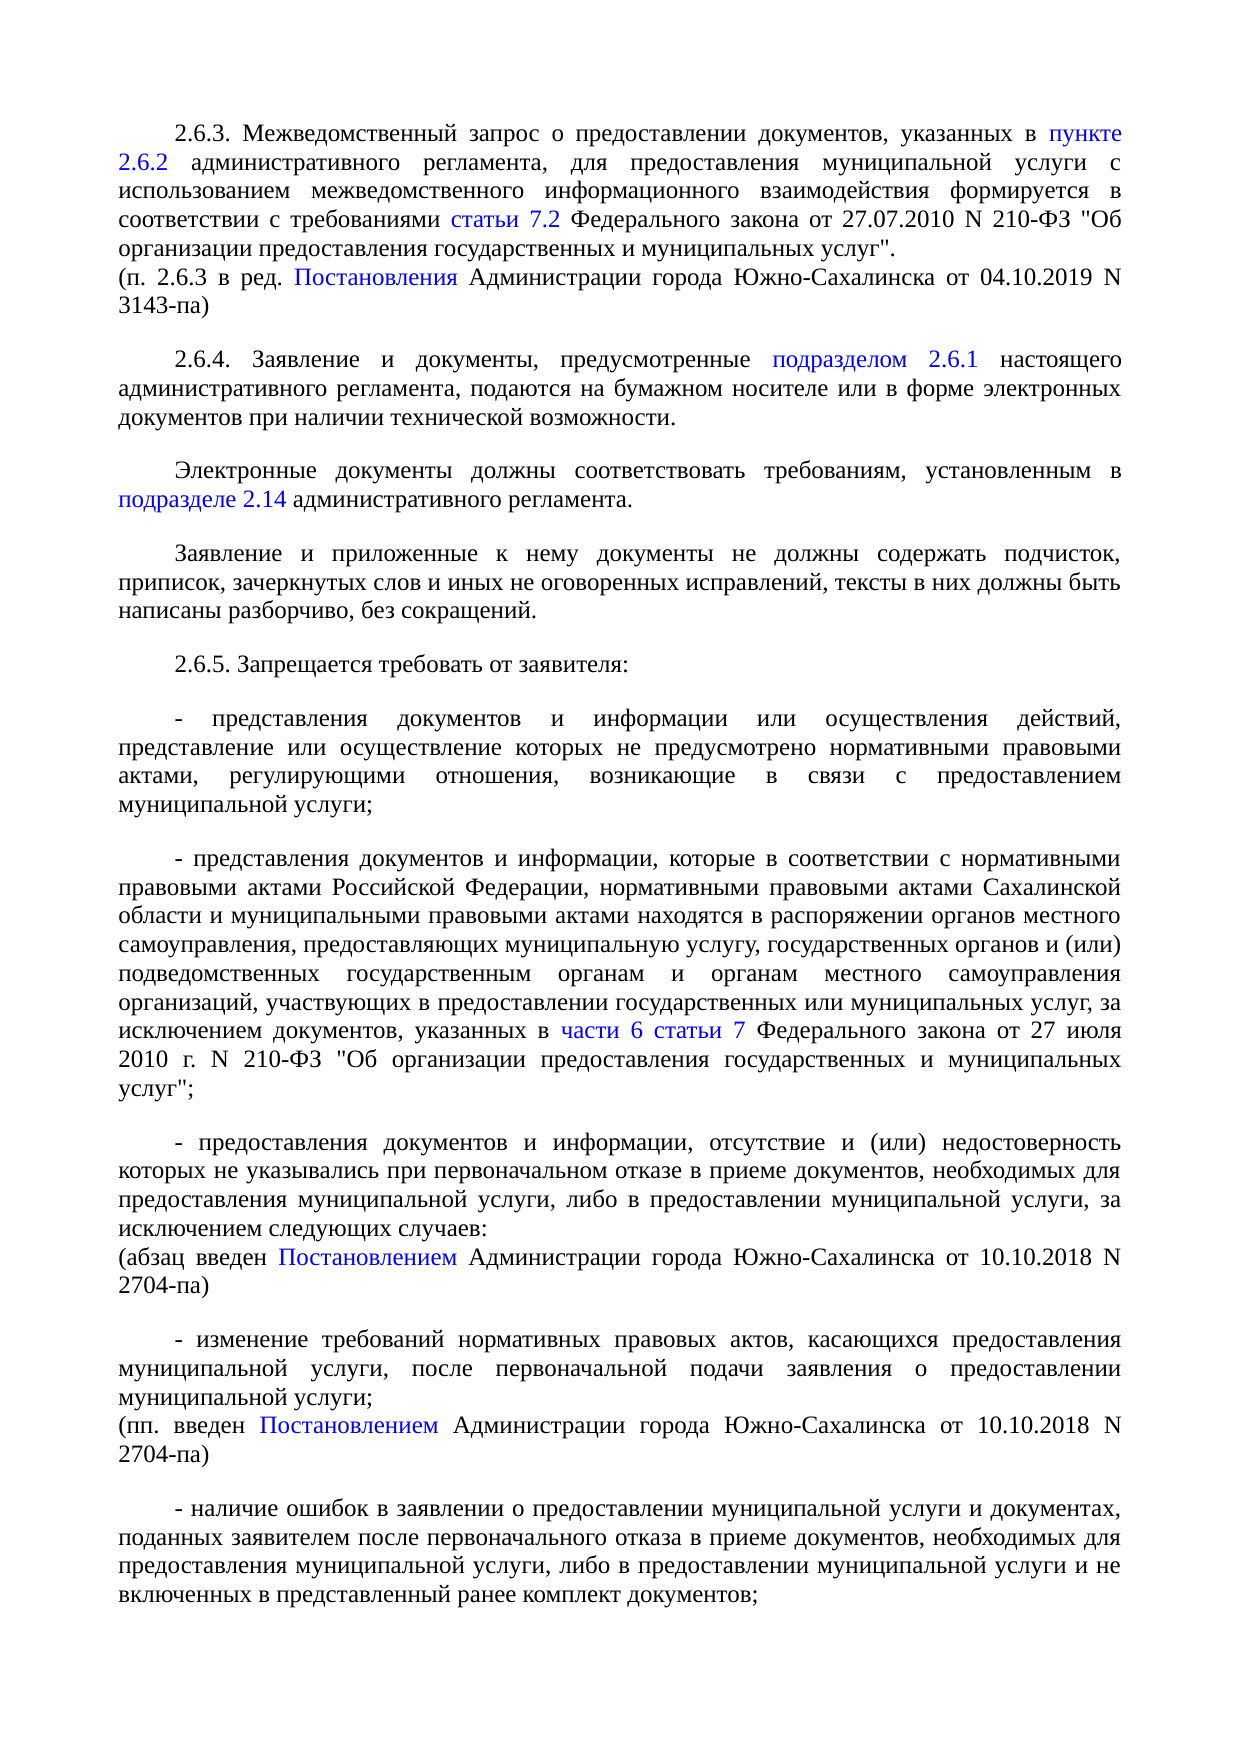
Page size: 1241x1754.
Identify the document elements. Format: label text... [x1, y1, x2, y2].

text - представления документов и информации, которые в соответствии с нормативными правовыми актами Российской Федерации, нормативными правовыми актами Сахалинской области и муниципальными правовыми актами находятся в распоряжении органов местного самоуправления, предоставляющих муниципальную услугу, государственных органов и (или) подведомственных государственным органам и органам местного самоуправления организаций, участвующих в предоставлении государственных или муниципальных услуг, за исключением документов, указанных в части 6 статьи 7 Федерального закона от 27 июля 2010 г. N 210-ФЗ "Об организации предоставления государственных и муниципальных услуг"; [118, 843, 1122, 1102]
text 2.6.4. Заявление и документы, предусмотренные подразделом 2.6.1 настоящего административного регламента, подаются на бумажном носителе или в форме электронных документов при наличии технической возможности. [118, 344, 1122, 431]
text 2.6.5. Запрещается требовать от заявителя: [118, 649, 1122, 678]
text Заявление и приложенные к нему документы не должны содержать подчисток, приписок, зачеркнутых слов и иных не оговоренных исправлений, тексты в них должны быть написаны разборчиво, без сокращений. [118, 538, 1122, 624]
text (п. 2.6.3 в ред. Постановления Администрации города Южно-Сахалинска от 04.10.2019 N 3143-па) [118, 262, 1122, 319]
text (абзац введен Постановлением Администрации города Южно-Сахалинска от 10.10.2018 N 2704-па) [118, 1242, 1122, 1299]
text 2.6.3. Межведомственный запрос о предоставлении документов, указанных в пункте 2.6.2 административного регламента, для предоставления муниципальной услуги с использованием межведомственного информационного взаимодействия формируется в соответствии с требованиями статьи 7.2 Федерального закона от 27.07.2010 N 210-ФЗ "Об организации предоставления государственных и муниципальных услуг". [118, 118, 1122, 262]
text - наличие ошибок в заявлении о предоставлении муниципальной услуги и документах, поданных заявителем после первоначального отказа в приеме документов, необходимых для предоставления муниципальной услуги, либо в предоставлении муниципальной услуги и не включенных в представленный ранее комплект документов; [118, 1493, 1122, 1608]
text Электронные документы должны соответствовать требованиям, установленным в подразделе 2.14 административного регламента. [118, 456, 1122, 513]
text - изменение требований нормативных правовых актов, касающихся предоставления муниципальной услуги, после первоначальной подачи заявления о предоставлении муниципальной услуги; [118, 1324, 1122, 1411]
text - представления документов и информации или осуществления действий, представление или осуществление которых не предусмотрено нормативными правовыми актами, регулирующими отношения, возникающие в связи с предоставлением муниципальной услуги; [118, 703, 1122, 818]
text - предоставления документов и информации, отсутствие и (или) недостоверность которых не указывались при первоначальном отказе в приеме документов, необходимых для предоставления муниципальной услуги, либо в предоставлении муниципальной услуги, за исключением следующих случаев: [118, 1127, 1122, 1242]
text (пп. введен Постановлением Администрации города Южно-Сахалинска от 10.10.2018 N 2704-па) [118, 1411, 1122, 1468]
